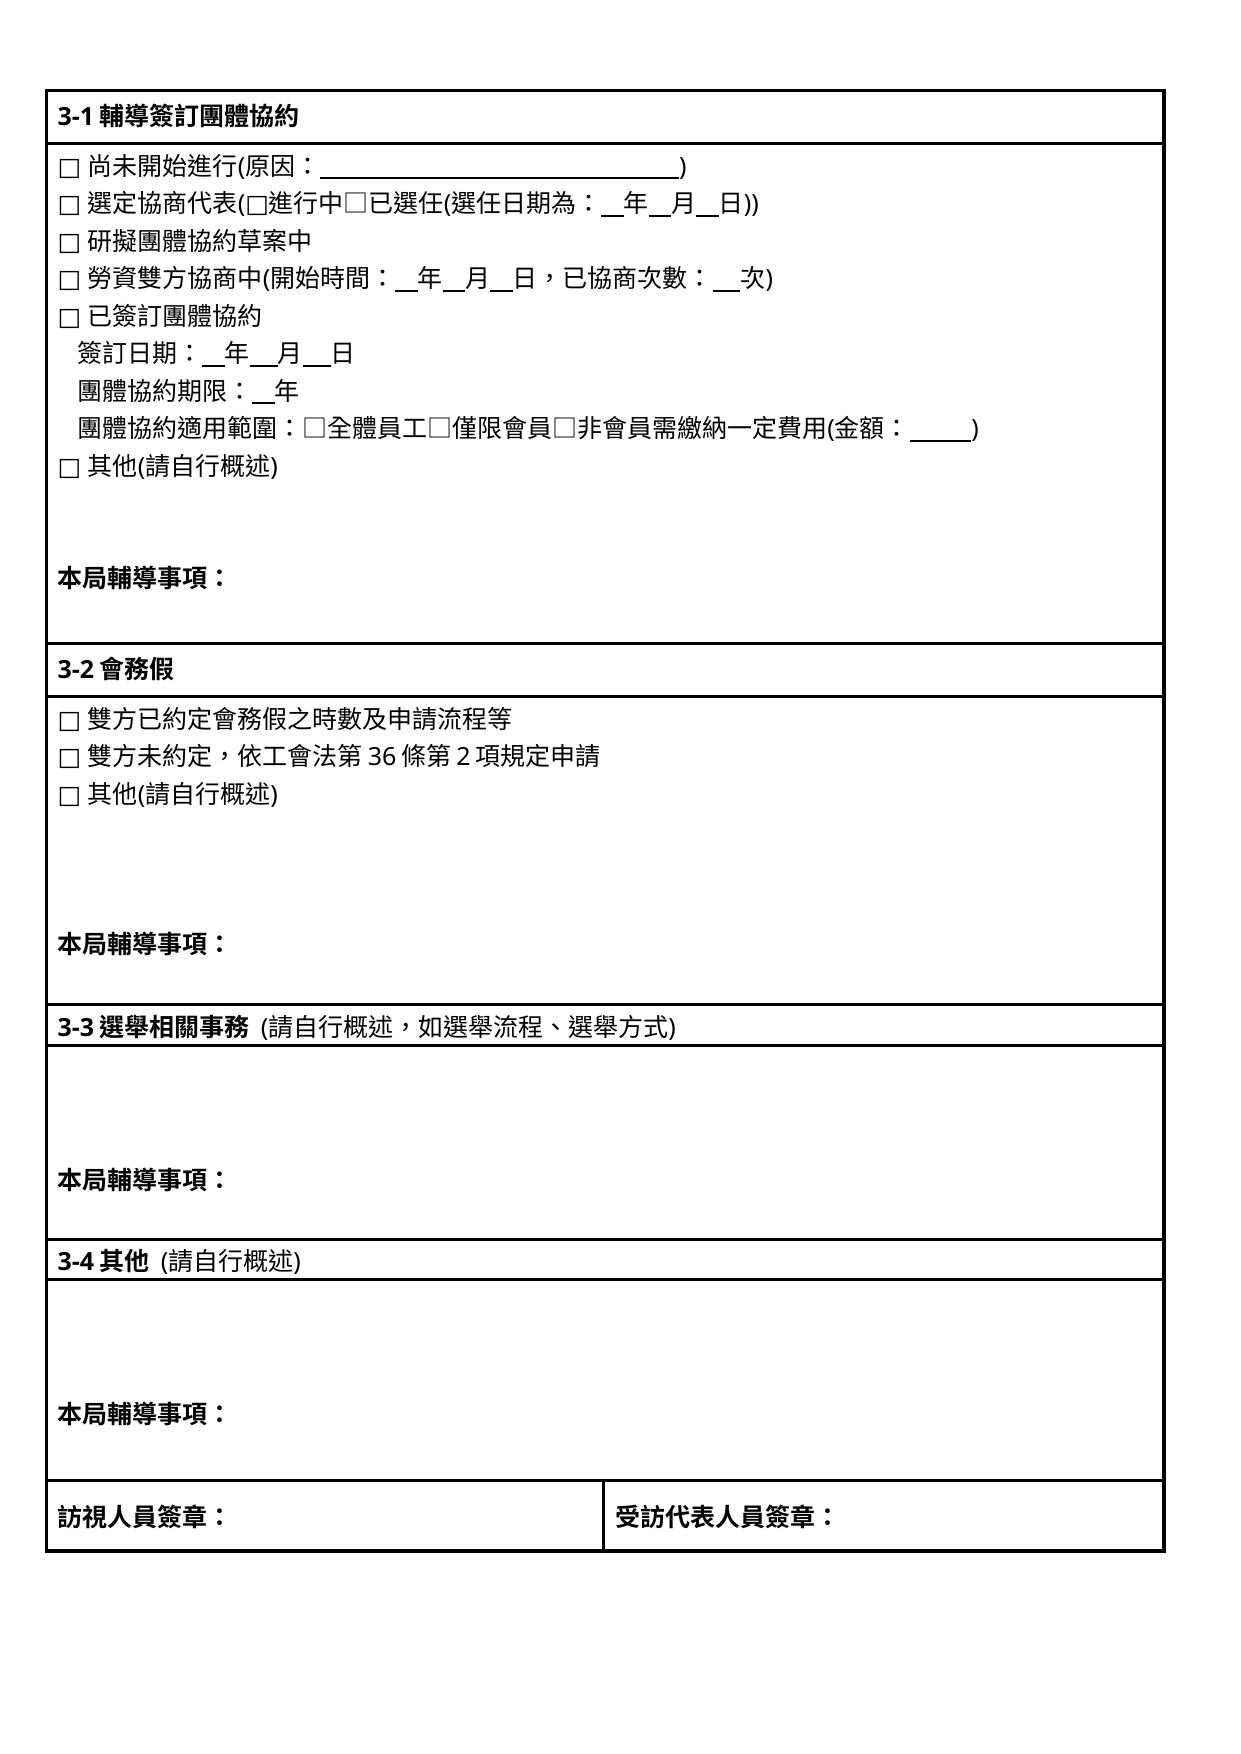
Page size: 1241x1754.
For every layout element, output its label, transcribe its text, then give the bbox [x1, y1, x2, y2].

table_cell □ 尚未開始進行(原因： ) □ 選定協商代表(□進行中□已選任(選任日期為： 年 月 日)) □ 研擬團體協約草案中 □ 勞資雙方協商中(開始時間： 年 月 日，已協商次數： 次) □ 已簽訂團體協約 簽訂日期： 年 月 日 團體協約期限： 年 團體協約適用範圍：□全體員工□僅限會員□非會員需繳納一定費用(金額： ) □ 其他(請自行概述) 本局輔導事項： [48, 145, 1162, 642]
table_header 3-1輔導簽訂團體協約 [48, 92, 1162, 142]
table_cell 本局輔導事項： [48, 1281, 1162, 1478]
table_cell 3-3選舉相關事務 (請自行概述，如選舉流程、選舉方式) [48, 1006, 1162, 1044]
table_cell 3-4其他 (請自行概述) [48, 1241, 1162, 1278]
table_cell □ 雙方已約定會務假之時數及申請流程等 □ 雙方未約定，依工會法第36條第2項規定申請 □ 其他(請自行概述) 本局輔導事項： [48, 698, 1162, 1003]
table_cell 3-2會務假 [48, 645, 1162, 695]
table_cell 本局輔導事項： [48, 1047, 1162, 1238]
table_cell 訪視人員簽章： [48, 1482, 602, 1549]
table_cell 受訪代表人員簽章： [605, 1482, 1162, 1549]
